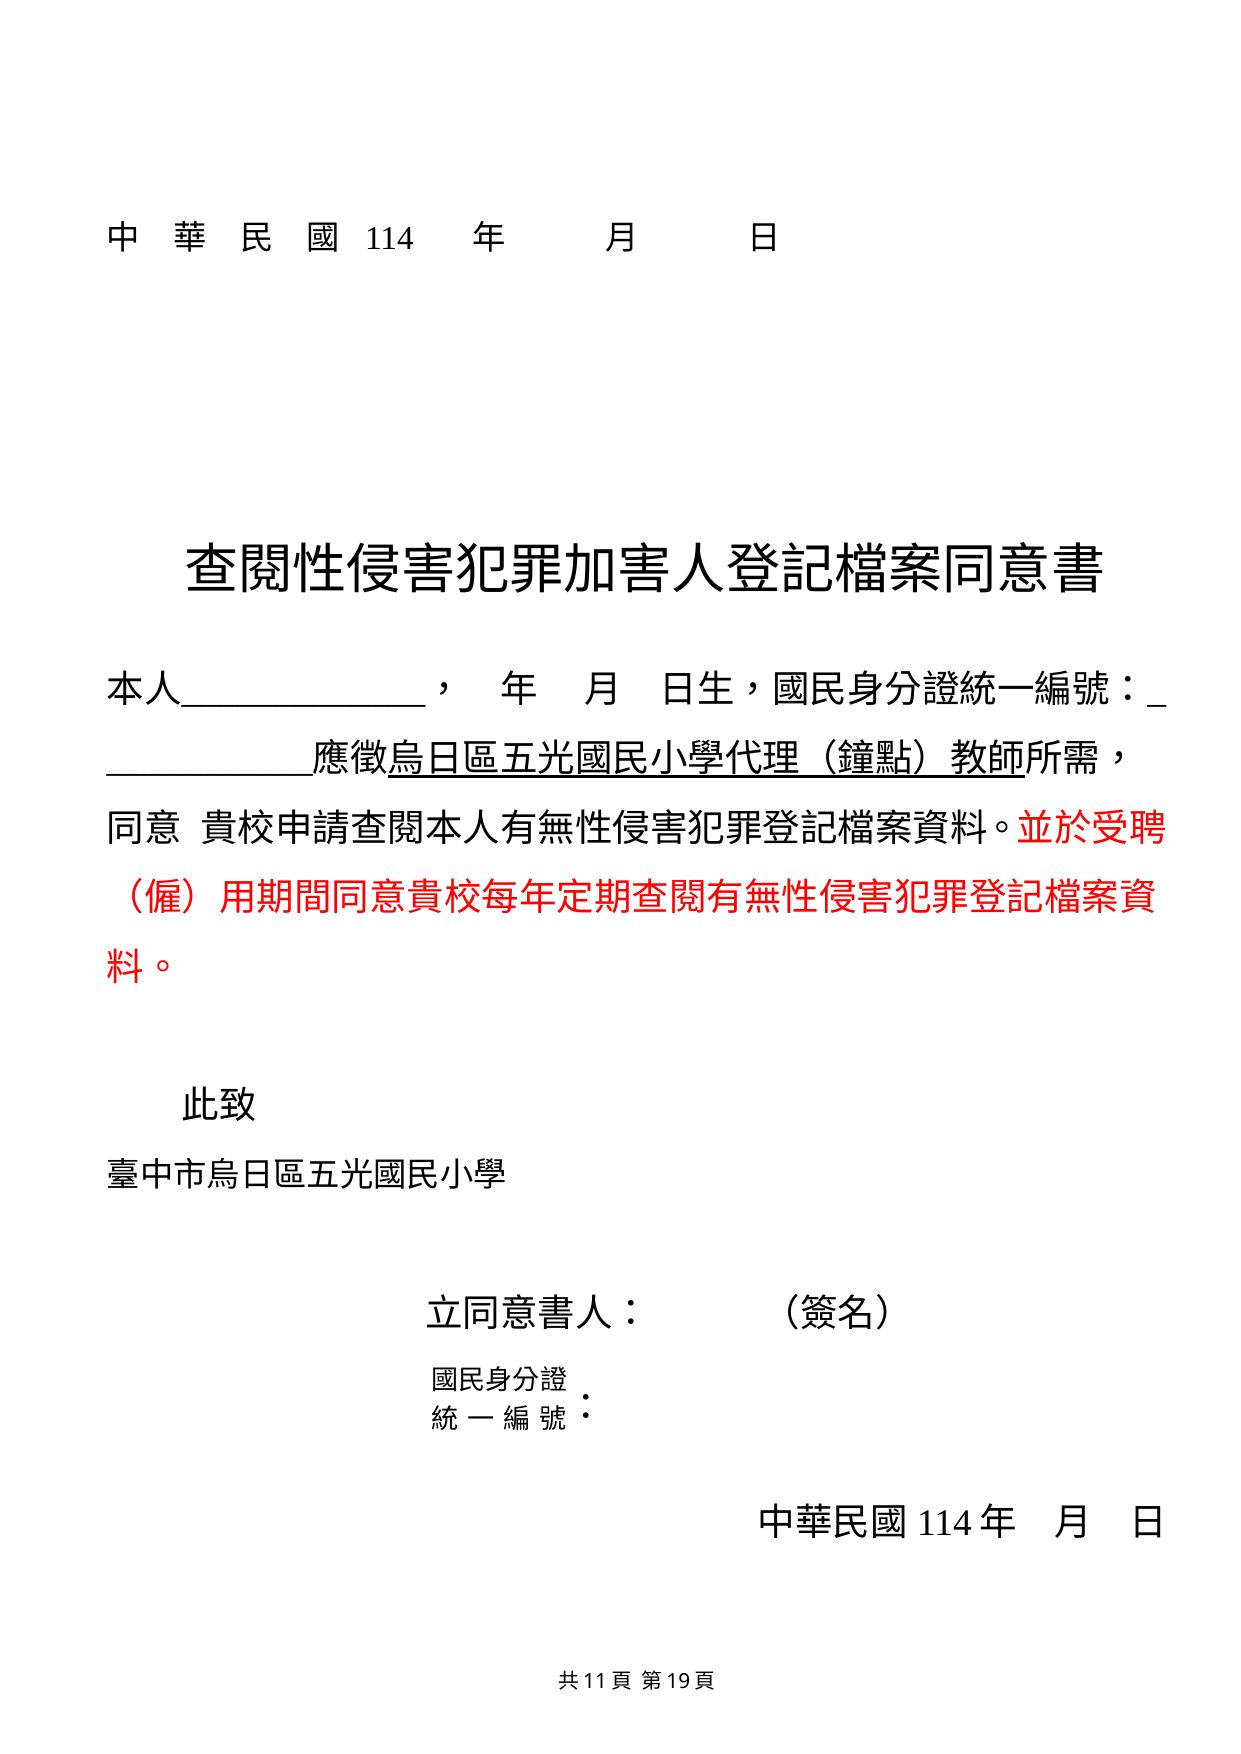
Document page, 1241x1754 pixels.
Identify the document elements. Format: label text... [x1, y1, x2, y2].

text 臺中市烏日區五光國民小學 [106, 1137, 1167, 1206]
text 本人_____________， 年 月 日生，國民身分證統一編號：____________應徵烏日區五光國民小學代理（鐘點）教師所需，同意 貴校申請查閱本人有無性侵害犯罪登記檔案資料。並於受聘（僱）用期間同意貴校每年定期查閱有無性侵害犯罪登記檔案資料。 [106, 651, 1167, 998]
text 查閱性侵害犯罪加害人登記檔案同意書 [106, 513, 1183, 617]
text 中 華 民 國 114 年 月 日 [106, 201, 1167, 270]
text 中華民國 114年 月 日 [106, 1484, 1167, 1553]
text 此致 [106, 1068, 1167, 1137]
text 立同意書人： （簽名） [106, 1276, 1167, 1345]
text 國民身分證統一編號： [106, 1345, 1167, 1449]
